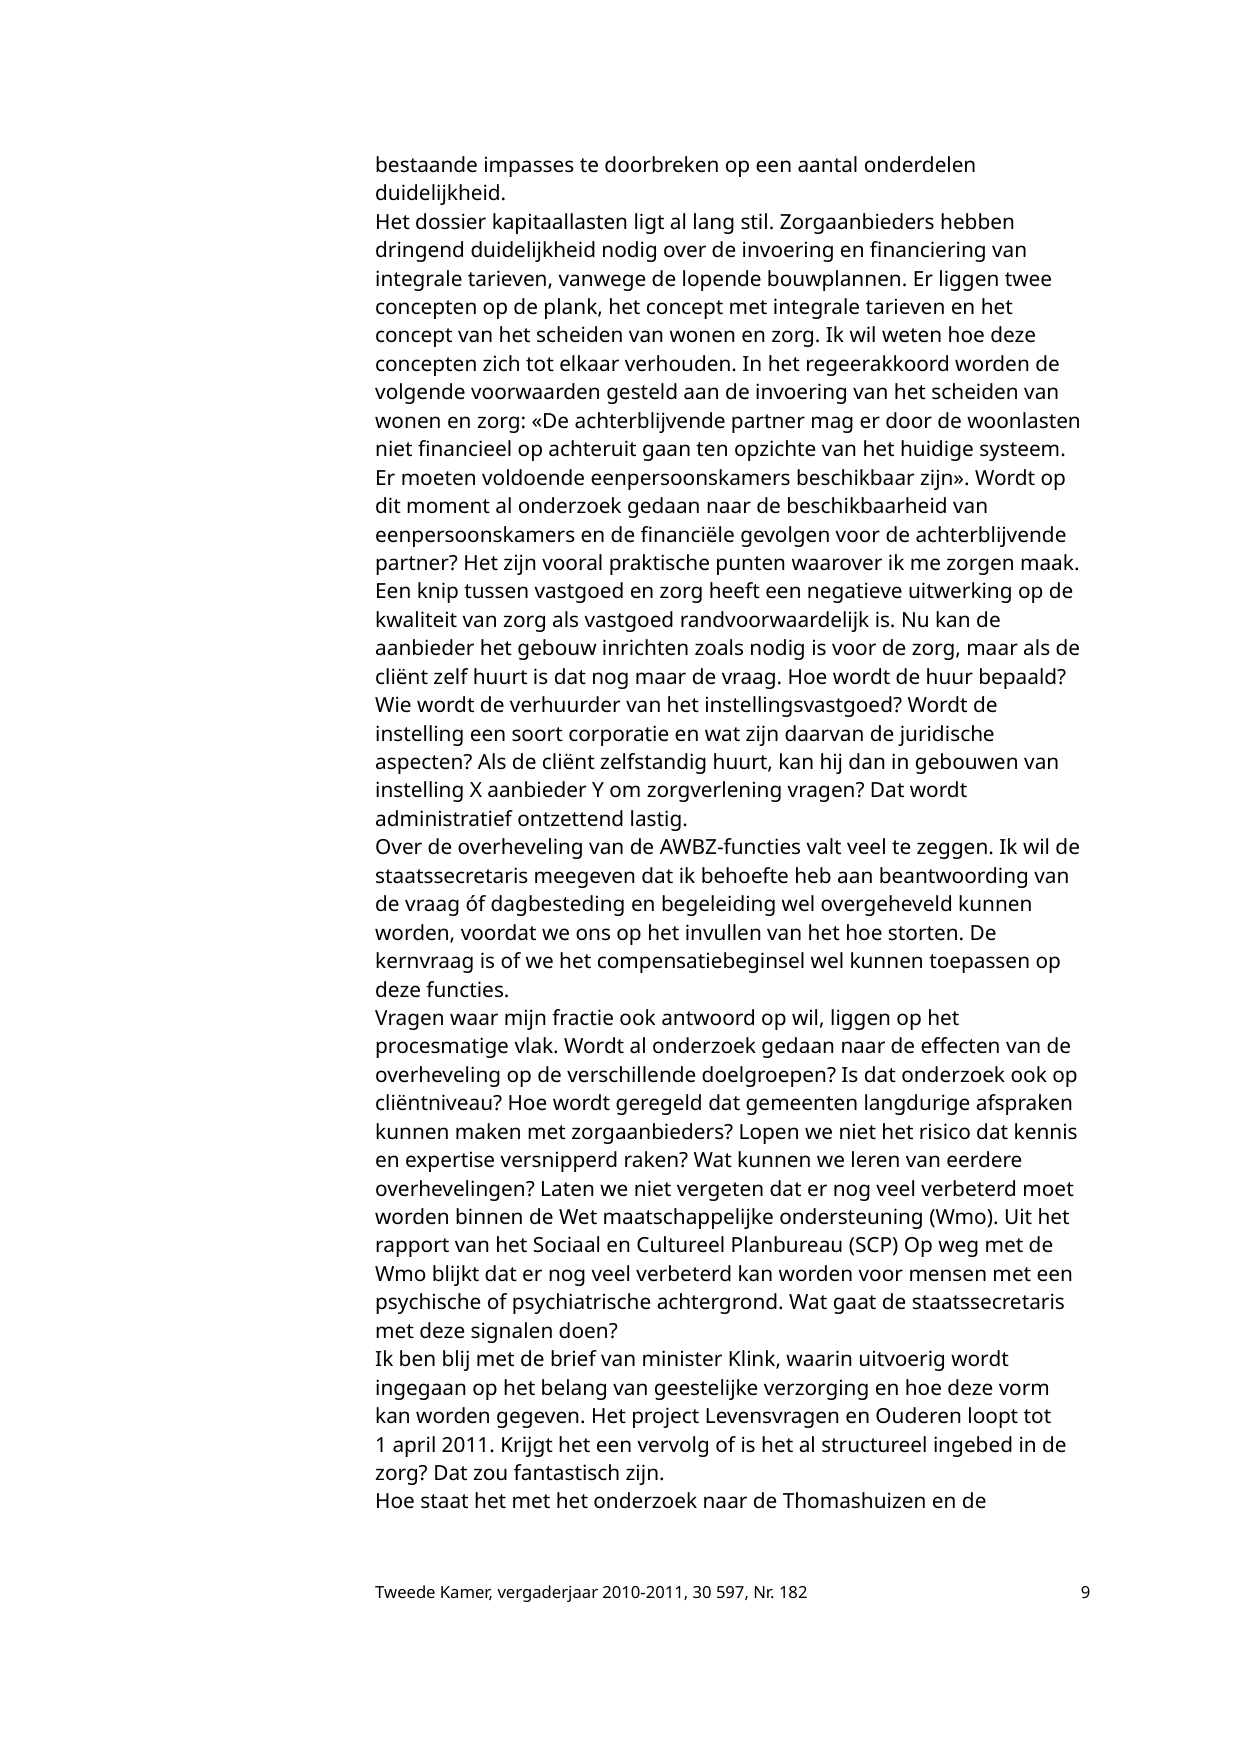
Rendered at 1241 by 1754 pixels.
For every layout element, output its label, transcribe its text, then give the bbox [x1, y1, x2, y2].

text Vragen waar mijn fractie ook antwoord op wil, liggen op het procesmatige vlak. Wordt al onderzoek gedaan naar de effecten van de overheveling op de verschillende doelgroepen? Is dat onderzoek ook op cliëntniveau? Hoe wordt geregeld dat gemeenten langdurige afspraken kunnen maken met zorgaanbieders? Lopen we niet het risico dat kennis en expertise versnipperd raken? Wat kunnen we leren van eerdere overhevelingen? Laten we niet vergeten dat er nog veel verbeterd moet worden binnen de Wet maatschappelijke ondersteuning (Wmo). Uit het rapport van het Sociaal en Cultureel Planbureau (SCP) Op weg met de Wmo blijkt dat er nog veel verbeterd kan worden voor mensen met een psychische of psychiatrische achtergrond. Wat gaat de staatssecretaris met deze signalen doen? [375, 1003, 1090, 1344]
text Het dossier kapitaallasten ligt al lang stil. Zorgaanbieders hebben dringend duidelijkheid nodig over de invoering en financiering van integrale tarieven, vanwege de lopende bouwplannen. Er liggen twee concepten op de plank, het concept met integrale tarieven en het concept van het scheiden van wonen en zorg. Ik wil weten hoe deze concepten zich tot elkaar verhouden. In het regeerakkoord worden de volgende voorwaarden gesteld aan de invoering van het scheiden van wonen en zorg: «De achterblijvende partner mag er door de woonlasten niet financieel op achteruit gaan ten opzichte van het huidige systeem. Er moeten voldoende eenpersoonskamers beschikbaar zijn». Wordt op dit moment al onderzoek gedaan naar de beschikbaarheid van eenpersoonskamers en de financiële gevolgen voor de achterblijvende partner? Het zijn vooral praktische punten waarover ik me zorgen maak. Een knip tussen vastgoed en zorg heeft een negatieve uitwerking op de kwaliteit van zorg als vastgoed randvoorwaardelijk is. Nu kan de aanbieder het gebouw inrichten zoals nodig is voor de zorg, maar als de cliënt zelf huurt is dat nog maar de vraag. Hoe wordt de huur bepaald? Wie wordt de verhuurder van het instellingsvastgoed? Wordt de instelling een soort corporatie en wat zijn daarvan de juridische aspecten? Als de cliënt zelfstandig huurt, kan hij dan in gebouwen van instelling X aanbieder Y om zorgverlening vragen? Dat wordt administratief ontzettend lastig. [375, 207, 1090, 832]
text Ik ben blij met de brief van minister Klink, waarin uitvoerig wordt ingegaan op het belang van geestelijke verzorging en hoe deze vorm kan worden gegeven. Het project Levensvragen en Ouderen loopt tot 1 april 2011. Krijgt het een vervolg of is het al structureel ingebed in de zorg? Dat zou fantastisch zijn. [375, 1344, 1090, 1487]
text Hoe staat het met het onderzoek naar de Thomashuizen en de [375, 1487, 1090, 1515]
text bestaande impasses te doorbreken op een aantal onderdelen duidelijkheid. [375, 150, 1090, 207]
text Over de overheveling van de AWBZ-functies valt veel te zeggen. Ik wil de staatssecretaris meegeven dat ik behoefte heb aan beantwoording van de vraag óf dagbesteding en begeleiding wel overgeheveld kunnen worden, voordat we ons op het invullen van het hoe storten. De kernvraag is of we het compensatiebeginsel wel kunnen toepassen op deze functies. [375, 832, 1090, 1003]
